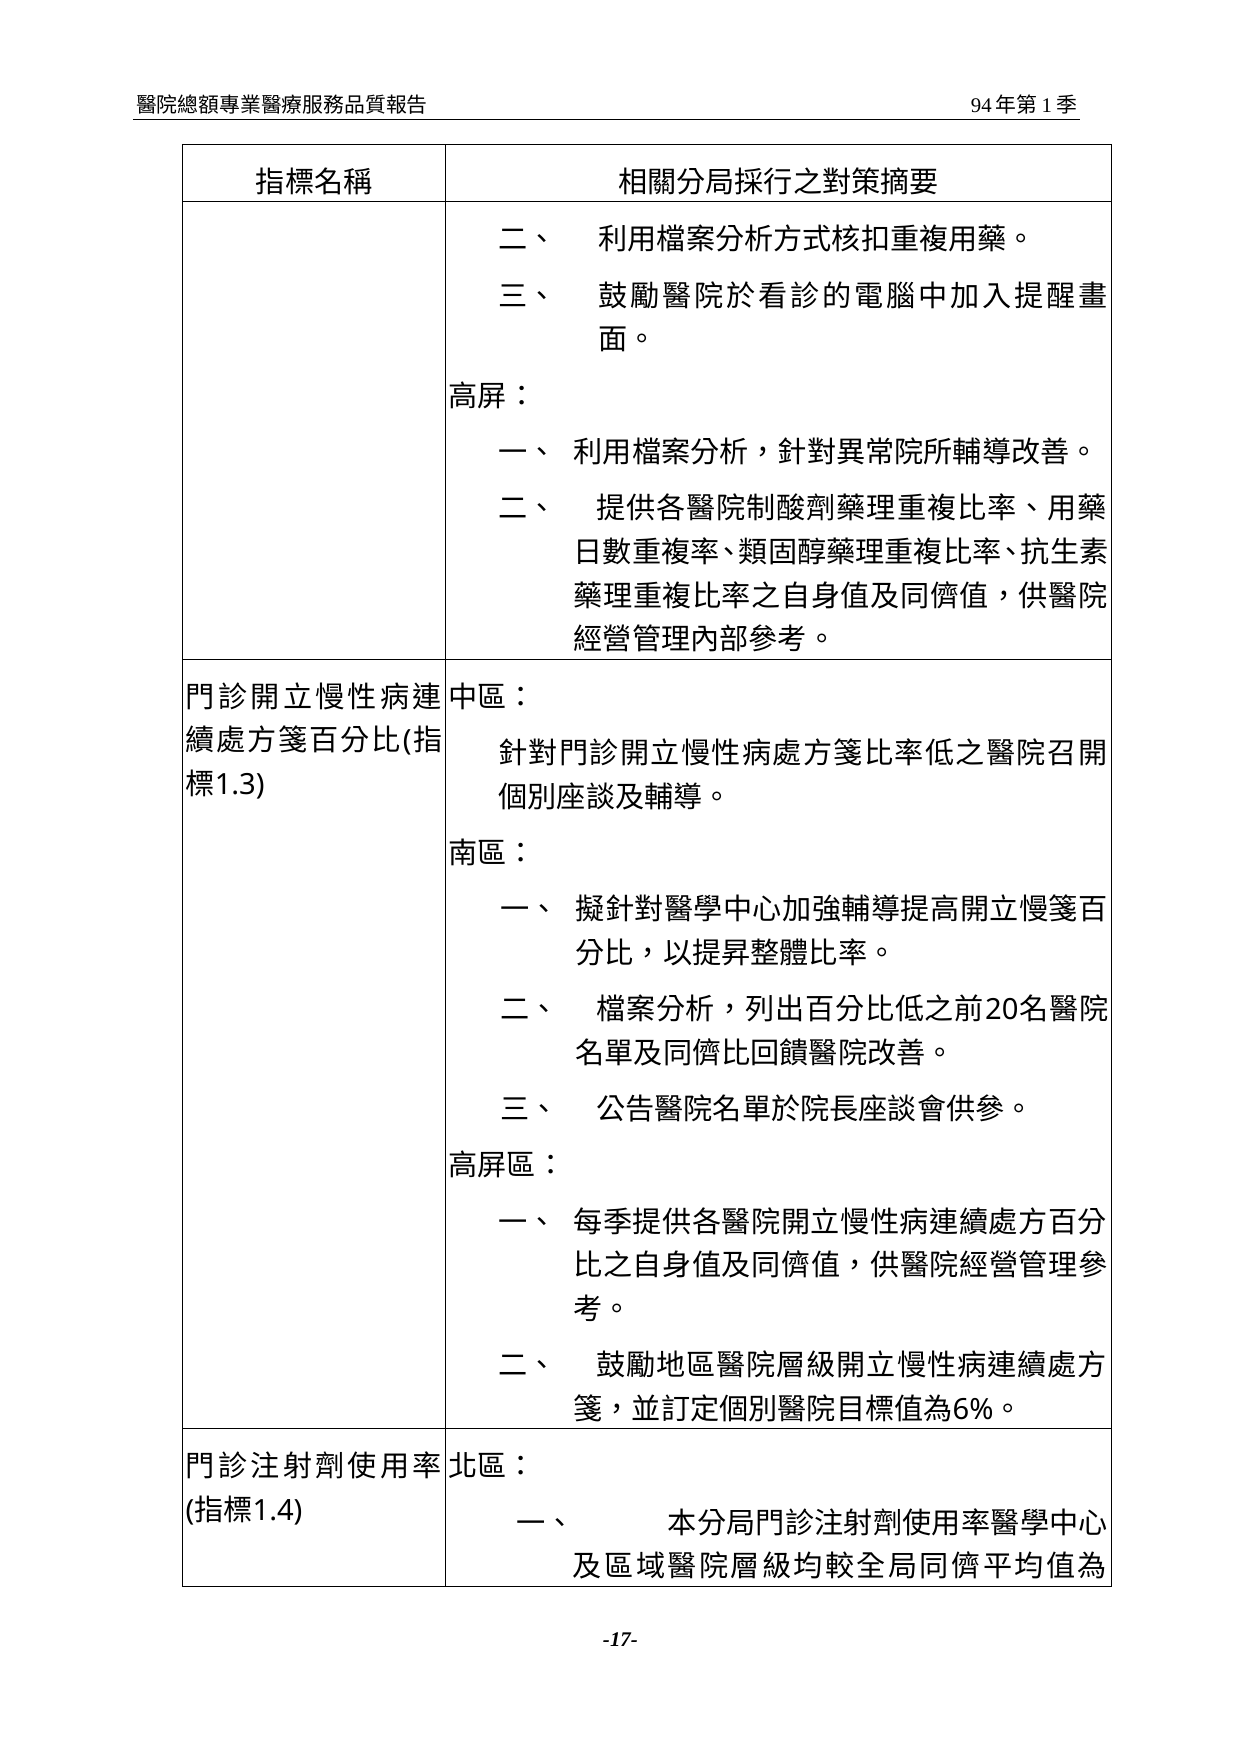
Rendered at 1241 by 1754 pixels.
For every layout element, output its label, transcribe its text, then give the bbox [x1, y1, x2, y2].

table_cell 中區： 針對門診開立慢性病處方箋比率低之醫院召開個別座談及輔導。 南區： 擬針對醫學中心加強輔導提高開立慢箋百分比，以提昇整體比率。 檔案分析，列出百分比低之前20名醫院名單及同儕比回饋醫院改善。 公告醫院名單於院長座談會供參。 高屏區： 每季提供各醫院開立慢性病連續處方百分比之自身值及同儕值，供醫院經營管理參考。 鼓勵地區醫院層級開立慢性病連續處方箋，並訂定個別醫院目標值為6%。 [446, 660, 1111, 1428]
table_cell 門診注射劑使用率(指標1.4) [183, 1429, 445, 1586]
table_cell [183, 202, 445, 658]
table_header 指標名稱 [183, 145, 445, 201]
table_header 相關分局採行之對策摘要 [446, 145, 1111, 201]
table_cell 門診開立慢性病連續處方箋百分比(指標1.3) [183, 660, 445, 1428]
table_cell 台北區： 持續針對異常院所發文輔導改善。 利用檔案分析方式核扣重複用藥。 鼓勵醫院於看診的電腦中加入提醒畫面。 高屏： 利用檔案分析，針對異常院所輔導改善。 提供各醫院制酸劑藥理重複比率、用藥日數重複率、類固醇藥理重複比率、抗生素藥理重複比率之自身值及同儕值，供醫院經營管理內部參考。 [446, 202, 1111, 658]
table_cell 北區： 本分局門診注射劑使用率醫學中心及區域醫院層級均較全局同儕平均值為高。 本分局擬針對93Q4醫學中心及區域醫院門診注射劑使用比率高於同儕平均值之醫院發文輔導改善，並請其提報管控計畫至分局備查。 高屏區： 列出各層級前10名醫院名單，提報執委會高屏分會確認後，函文醫療院所進行輔導改善。 將品質報告卡資料每季定期回饋轄區個別醫院。 同儕及各院值轉知組內同仁於送審標記，加強專審審查。 [446, 1429, 1111, 1586]
